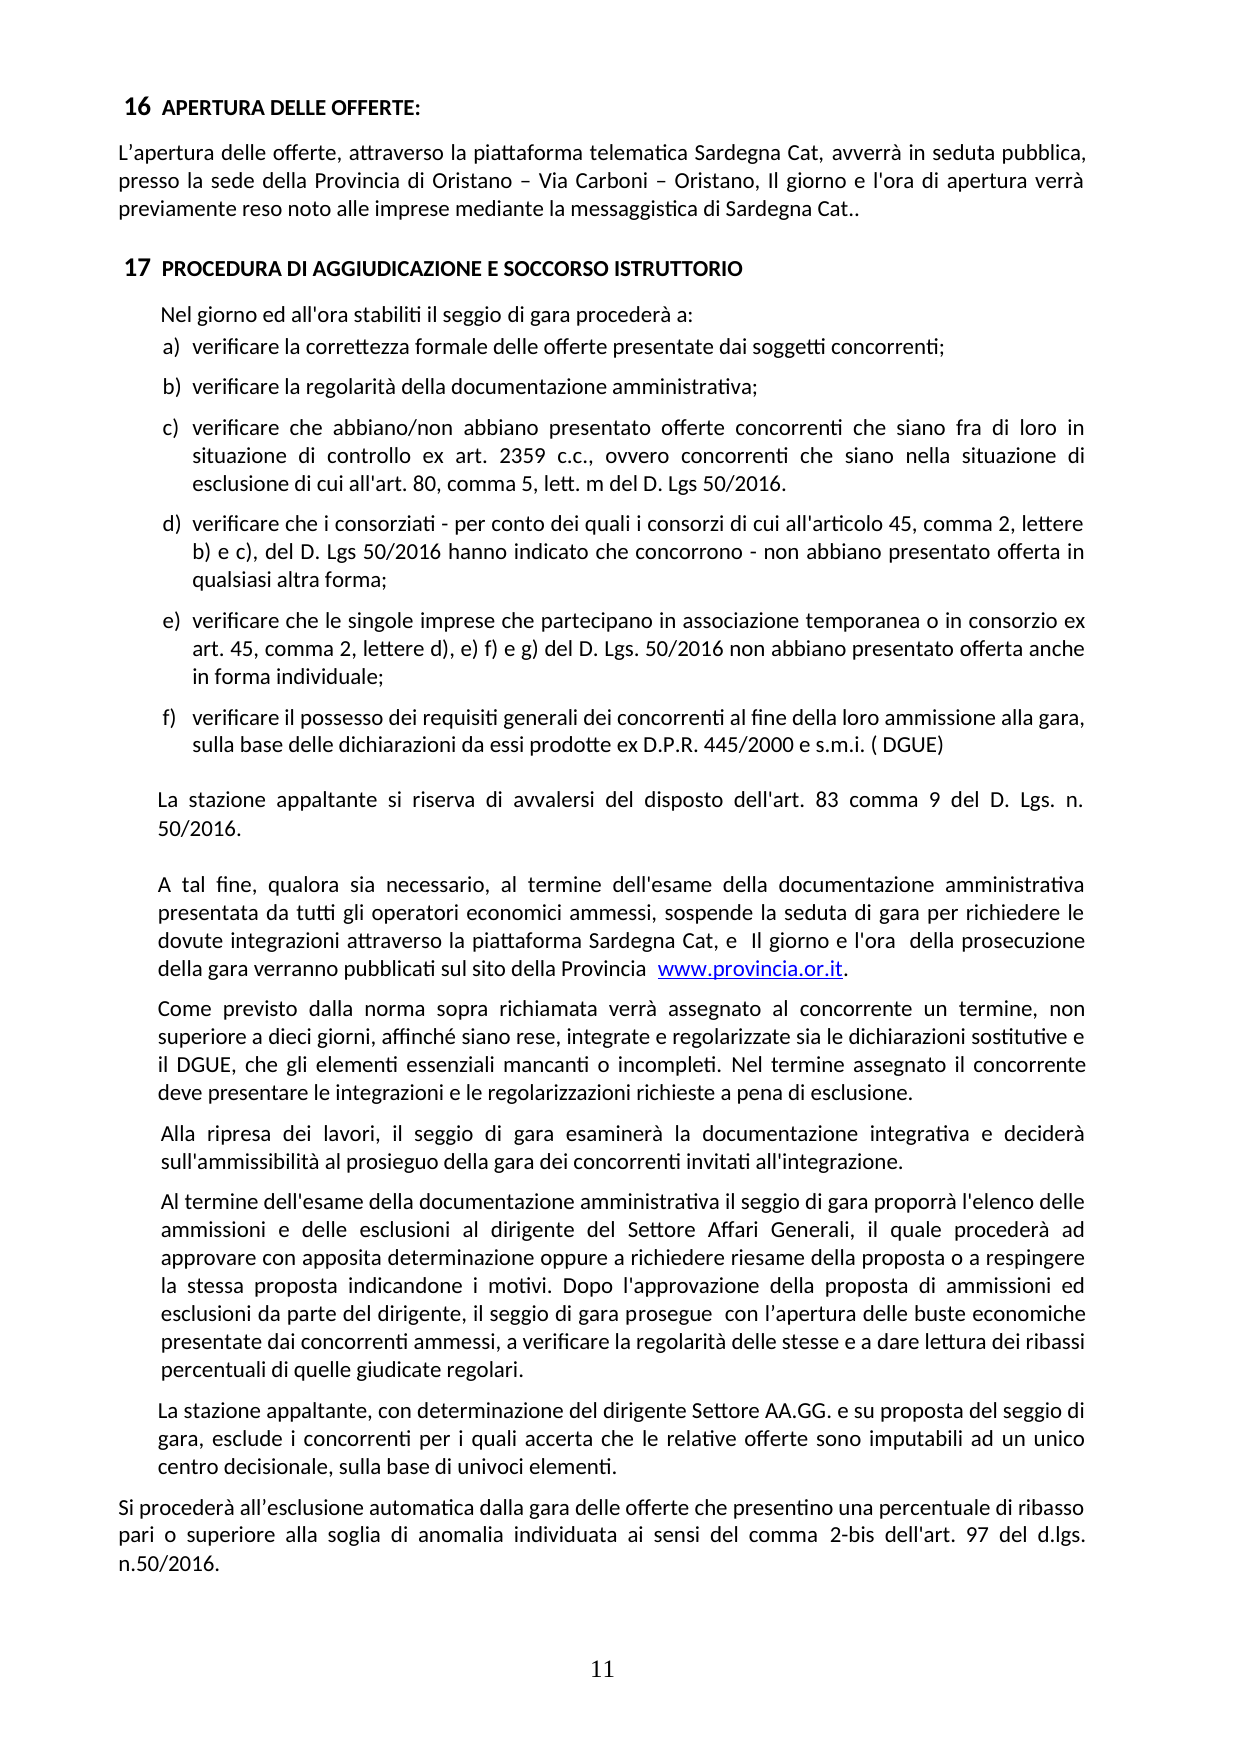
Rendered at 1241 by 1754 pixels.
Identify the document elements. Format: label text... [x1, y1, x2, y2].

list verificare che abbiano/non abbiano presentato offerte concorrenti che siano fra di loro in situazione di controllo ex art. 2359 c.c., ovvero concorrenti che siano nella situazione di esclusione di cui all'art. 80, comma 5, lett. m del D. Lgs 50/2016. [162, 413, 1087, 497]
text Nel giorno ed all'ora stabiliti il seggio di gara procederà a: [160, 300, 1087, 328]
list verificare che le singole imprese che partecipano in associazione temporanea o in consorzio ex art. 45, comma 2, lettere d), e) f) e g) del D. Lgs. 50/2016 non abbiano presentato offerta anche in forma individuale; [162, 606, 1087, 690]
text La stazione appaltante si riserva di avvalersi del disposto dell'art. 83 comma 9 del D. Lgs. n. 50/2016. [157, 786, 1087, 842]
text A tal fine, qualora sia necessario, al termine dell'esame della documentazione amministrativa presentata da tutti gli operatori economici ammessi, sospende la seduta di gara per richiedere le dovute integrazioni attraverso la piattaforma Sardegna Cat, e Il giorno e l'ora della prosecuzione della gara verranno pubblicati sul sito della Provincia www.provincia.or.it. [158, 870, 1087, 982]
text Alla ripresa dei lavori, il seggio di gara esaminerà la documentazione integrativa e deciderà sull'ammissibilità al prosieguo della gara dei concorrenti invitati all'integrazione. [161, 1119, 1087, 1175]
list verificare la correttezza formale delle offerte presentate dai soggetti concorrenti; [162, 332, 1087, 360]
text L’apertura delle offerte, attraverso la piattaforma telematica Sardegna Cat, avverrà in seduta pubblica, presso la sede della Provincia di Oristano – Via Carboni – Oristano, Il giorno e l'ora di apertura verrà previamente reso noto alle imprese mediante la messaggistica di Sardegna Cat.. [118, 138, 1087, 222]
text Come previsto dalla norma sopra richiamata verrà assegnato al concorrente un termine, non superiore a dieci giorni, affinché siano rese, integrate e regolarizzate sia le dichiarazioni sostitutive e il DGUE, che gli elementi essenziali mancanti o incompleti. Nel termine assegnato il concorrente deve presentare le integrazioni e le regolarizzazioni richieste a pena di esclusione. [158, 994, 1087, 1106]
list APERTURA DELLE OFFERTE: [117, 89, 1087, 122]
list verificare la regolarità della documentazione amministrativa; [162, 372, 1087, 400]
text La stazione appaltante, con determinazione del dirigente Settore AA.GG. e su proposta del seggio di gara, esclude i concorrenti per i quali accerta che le relative offerte sono imputabili ad un unico centro decisionale, sulla base di univoci elementi. [158, 1396, 1087, 1480]
text Al termine dell'esame della documentazione amministrativa il seggio di gara proporrà l'elenco delle ammissioni e delle esclusioni al dirigente del Settore Affari Generali, il quale procederà ad approvare con apposita determinazione oppure a richiedere riesame della proposta o a respingere la stessa proposta indicandone i motivi. Dopo l'approvazione della proposta di ammissioni ed esclusioni da parte del dirigente, il seggio di gara prosegue con l’apertura delle buste economiche presentate dai concorrenti ammessi, a verificare la regolarità delle stesse e a dare lettura dei ribassi percentuali di quelle giudicate regolari. [161, 1187, 1087, 1383]
list verificare che i consorziati - per conto dei quali i consorzi di cui all'articolo 45, comma 2, lettere b) e c), del D. Lgs 50/2016 hanno indicato che concorrono - non abbiano presentato offerta in qualsiasi altra forma; [162, 509, 1087, 593]
text Si procederà all’esclusione automatica dalla gara delle offerte che presentino una percentuale di ribasso pari o superiore alla soglia di anomalia individuata ai sensi del comma 2-bis dell'art. 97 del d.lgs. n.50/2016. [118, 1493, 1087, 1577]
list verificare il possesso dei requisiti generali dei concorrenti al fine della loro ammissione alla gara, sulla base delle dichiarazioni da essi prodotte ex D.P.R. 445/2000 e s.m.i. ( DGUE) [162, 703, 1087, 759]
list PROCEDURA DI AGGIUDICAZIONE E SOCCORSO ISTRUTTORIO [117, 250, 1087, 283]
